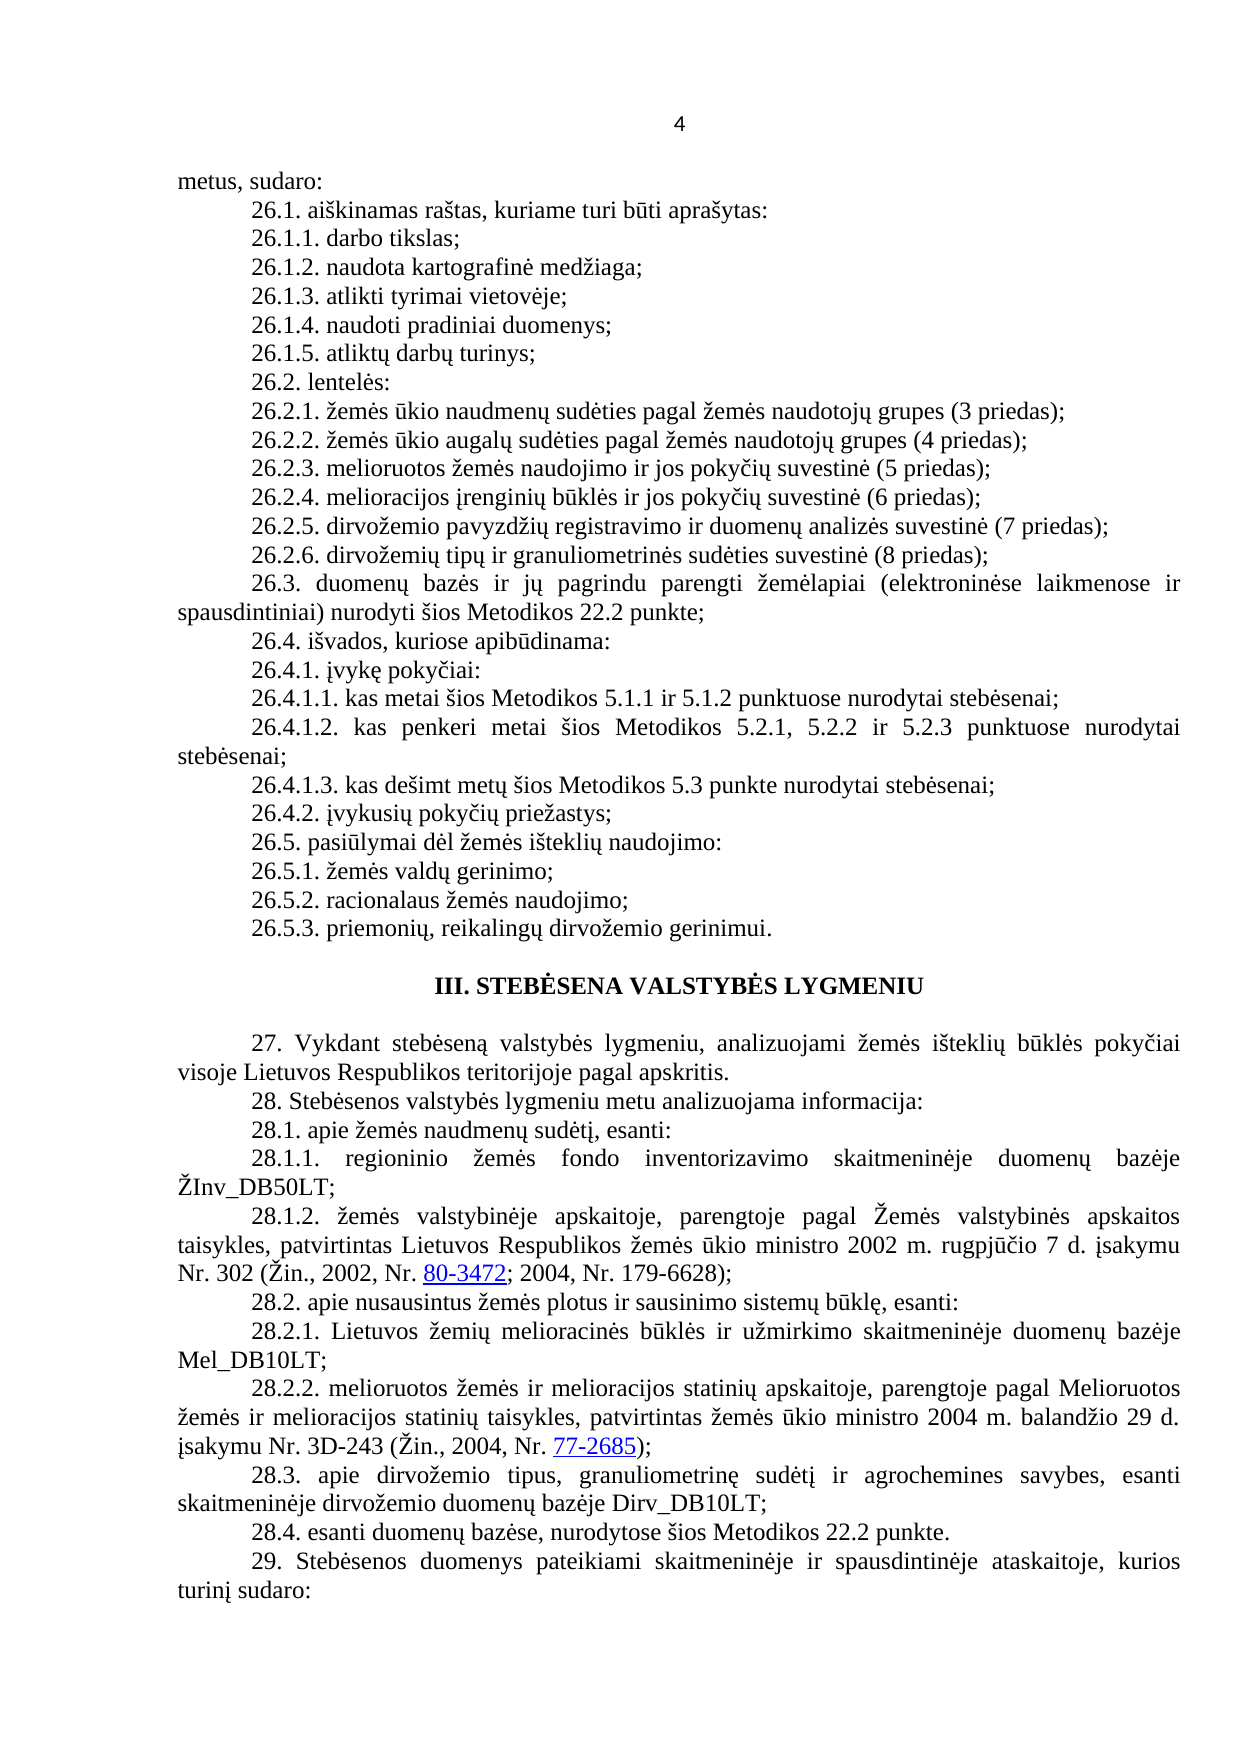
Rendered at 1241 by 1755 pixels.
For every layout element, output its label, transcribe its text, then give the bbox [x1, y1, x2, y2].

text metus, sudaro: [177, 166, 1181, 195]
text 26.5.1. žemės valdų gerinimo; [177, 856, 1181, 885]
text 28.2.1. Lietuvos žemių melioracinės būklės ir užmirkimo skaitmeninėje duomenų bazėje Mel_DB10LT; [177, 1316, 1181, 1373]
text 26.5.3. priemonių, reikalingų dirvožemio gerinimui. [177, 913, 1181, 942]
text 26.2. lentelės: [177, 367, 1181, 396]
text 28.3. apie dirvožemio tipus, granuliometrinę sudėtį ir agrochemines savybes, esanti skaitmeninėje dirvožemio duomenų bazėje Dirv_DB10LT; [177, 1460, 1181, 1517]
text 28.1.1. regioninio žemės fondo inventorizavimo skaitmeninėje duomenų bazėje ŽInv_DB50LT; [177, 1143, 1181, 1201]
text III. STEBĖSENA VALSTYBĖS LYGMENIU [177, 971, 1181, 1000]
text 26.4.1. įvykę pokyčiai: [177, 655, 1181, 683]
text 26.4.1.1. kas metai šios Metodikos 5.1.1 ir 5.1.2 punktuose nurodytai stebėsenai; [177, 683, 1181, 712]
text 29. Stebėsenos duomenys pateikiami skaitmeninėje ir spausdintinėje ataskaitoje, kurios turinį sudaro: [177, 1546, 1181, 1603]
text 28.2. apie nusausintus žemės plotus ir sausinimo sistemų būklę, esanti: [177, 1287, 1181, 1316]
text 26.1.5. atliktų darbų turinys; [177, 338, 1181, 367]
text 26.4.1.2. kas penkeri metai šios Metodikos 5.2.1, 5.2.2 ir 5.2.3 punktuose nurodytai stebėsenai; [177, 712, 1181, 770]
text 26.4.1.3. kas dešimt metų šios Metodikos 5.3 punkte nurodytai stebėsenai; [177, 770, 1181, 798]
text 28.4. esanti duomenų bazėse, nurodytose šios Metodikos 22.2 punkte. [177, 1517, 1181, 1546]
text 26.1. aiškinamas raštas, kuriame turi būti aprašytas: [177, 195, 1181, 223]
text 26.1.3. atlikti tyrimai vietovėje; [177, 281, 1181, 310]
text 28.2.2. melioruotos žemės ir melioracijos statinių apskaitoje, parengtoje pagal Melioruotos žemės ir melioracijos statinių taisykles, patvirtintas žemės ūkio ministro 2004 m. balandžio 29 d. įsakymu Nr. 3D-243 (Žin., 2004, Nr. 77-2685); [177, 1373, 1181, 1460]
text 26.4.2. įvykusių pokyčių priežastys; [177, 798, 1181, 827]
text 28.1. apie žemės naudmenų sudėtį, esanti: [177, 1115, 1181, 1143]
text 26.1.4. naudoti pradiniai duomenys; [177, 310, 1181, 338]
text 26.1.1. darbo tikslas; [177, 223, 1181, 252]
text 26.2.1. žemės ūkio naudmenų sudėties pagal žemės naudotojų grupes (3 priedas); [177, 396, 1181, 425]
text 26.3. duomenų bazės ir jų pagrindu parengti žemėlapiai (elektroninėse laikmenose ir spausdintiniai) nurodyti šios Metodikos 22.2 punkte; [177, 568, 1181, 626]
text 26.4. išvados, kuriose apibūdinama: [177, 626, 1181, 655]
text 26.1.2. naudota kartografinė medžiaga; [177, 252, 1181, 281]
text 26.2.5. dirvožemio pavyzdžių registravimo ir duomenų analizės suvestinė (7 priedas); [177, 511, 1181, 540]
text 26.2.2. žemės ūkio augalų sudėties pagal žemės naudotojų grupes (4 priedas); [177, 425, 1181, 453]
text 26.2.6. dirvožemių tipų ir granuliometrinės sudėties suvestinė (8 priedas); [177, 540, 1181, 568]
text 26.5.2. racionalaus žemės naudojimo; [177, 885, 1181, 913]
text 27. Vykdant stebėseną valstybės lygmeniu, analizuojami žemės išteklių būklės pokyčiai visoje Lietuvos Respublikos teritorijoje pagal apskritis. [177, 1028, 1181, 1086]
text 26.2.4. melioracijos įrenginių būklės ir jos pokyčių suvestinė (6 priedas); [177, 482, 1181, 511]
text 28. Stebėsenos valstybės lygmeniu metu analizuojama informacija: [177, 1086, 1181, 1115]
text 26.5. pasiūlymai dėl žemės išteklių naudojimo: [177, 827, 1181, 856]
text 28.1.2. žemės valstybinėje apskaitoje, parengtoje pagal Žemės valstybinės apskaitos taisykles, patvirtintas Lietuvos Respublikos žemės ūkio ministro 2002 m. rugpjūčio 7 d. įsakymu Nr. 302 (Žin., 2002, Nr. 80-3472; 2004, Nr. 179-6628); [177, 1201, 1181, 1287]
text 26.2.3. melioruotos žemės naudojimo ir jos pokyčių suvestinė (5 priedas); [177, 453, 1181, 482]
